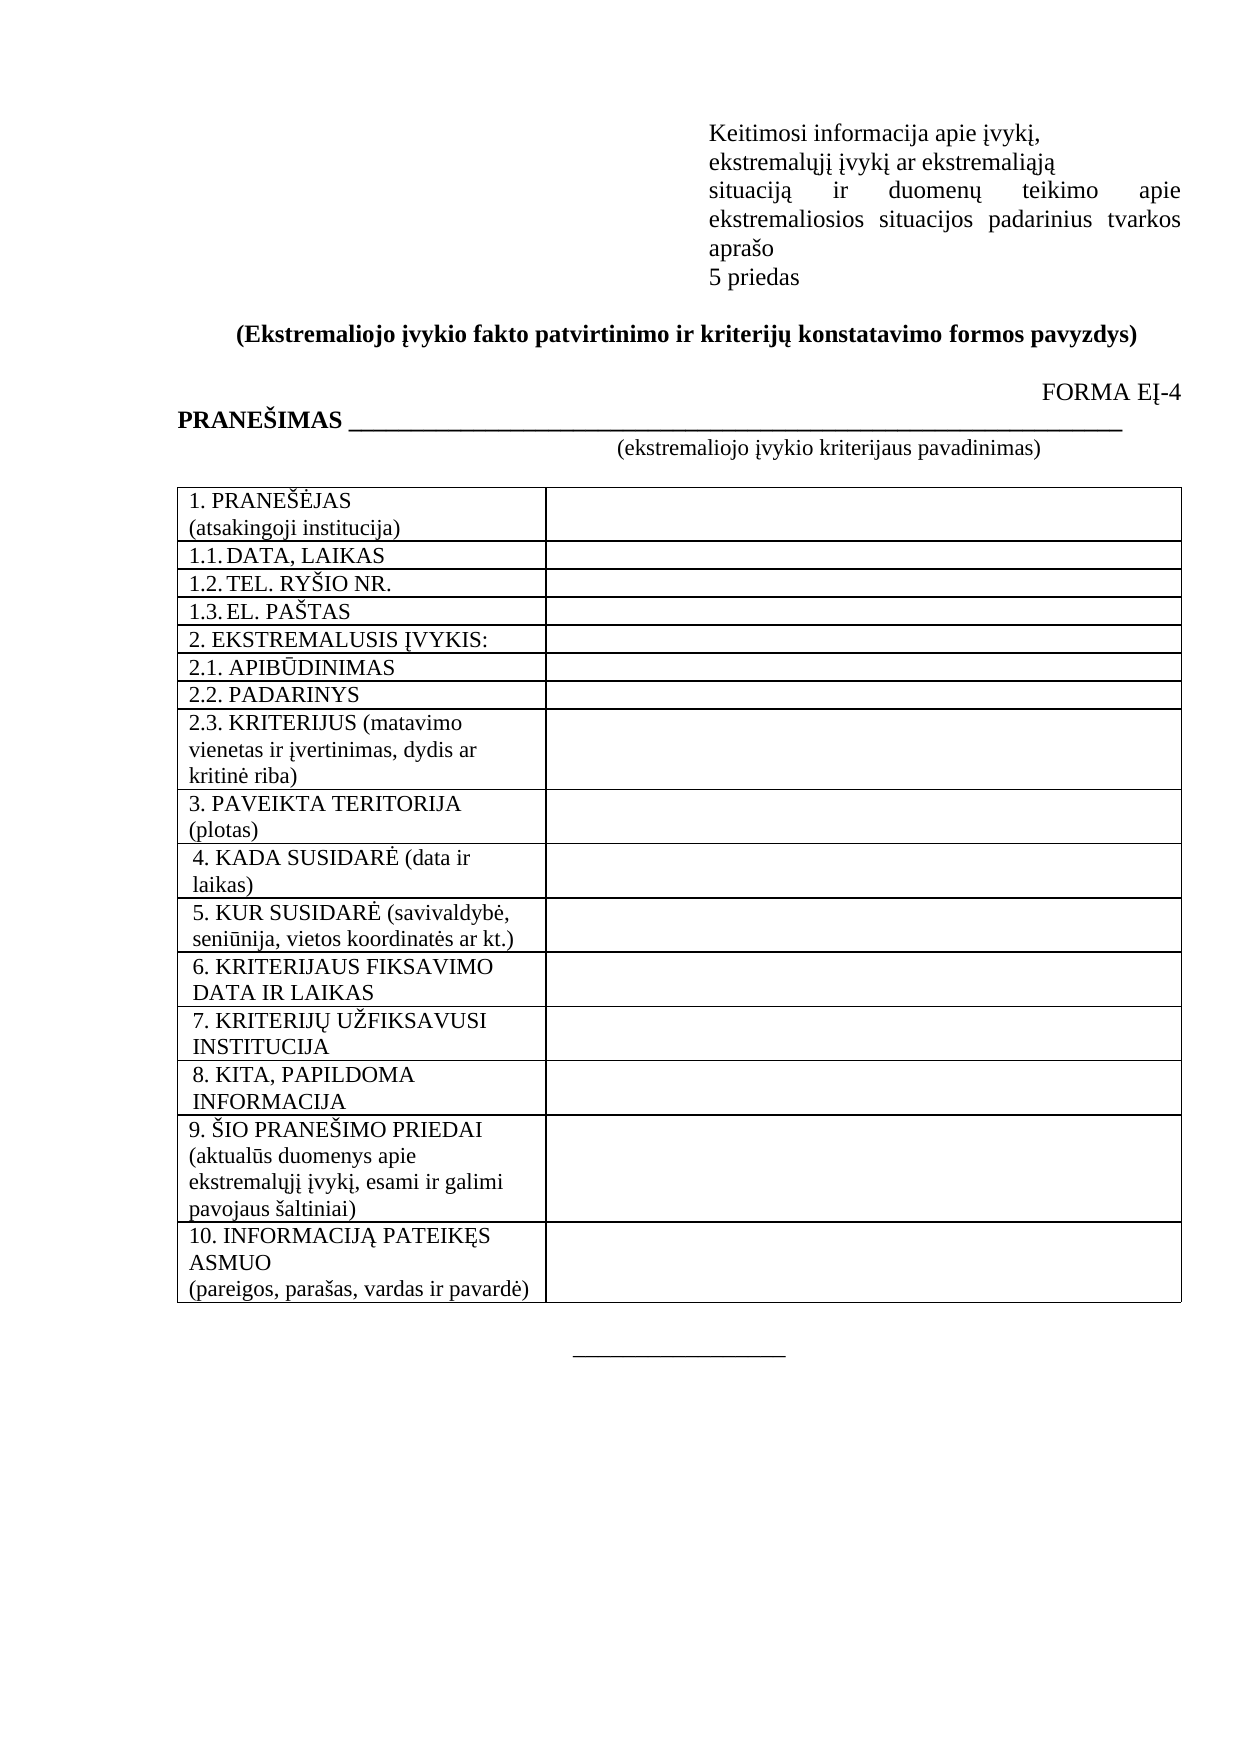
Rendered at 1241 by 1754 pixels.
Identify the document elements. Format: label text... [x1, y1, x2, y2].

table_cell [547, 710, 1181, 788]
text Keitimosi informacija apie įvykį, [709, 118, 1181, 147]
table_cell [547, 598, 1181, 624]
table_cell 2.3. KRITERIJUS (matavimo vienetas ir įvertinimas, dydis ar kritinė riba) [178, 710, 545, 788]
table_cell 10. INFORMACIJĄ PATEIKĘS ASMUO (pareigos, parašas, vardas ir pavardė) [178, 1223, 545, 1302]
table_header 1. PRANEŠĖJAS (atsakingoji institucija) [178, 488, 545, 540]
table_cell 8. KITA, PAPILDOMA INFORMACIJA [178, 1061, 545, 1114]
table_cell 9. ŠIO PRANEŠIMO PRIEDAI (aktualūs duomenys apie ekstremalųjį įvykį, esami ir galimi pavojaus šaltiniai) [178, 1116, 545, 1221]
text _________________ [177, 1331, 1181, 1360]
table_cell [547, 1116, 1181, 1221]
table_cell 2. EKSTREMALUSIS ĮVYKIS: [178, 626, 545, 652]
table_cell [547, 790, 1181, 843]
table_cell [547, 570, 1181, 596]
table_cell 4. KADA SUSIDARĖ (data ir laikas) [178, 844, 545, 897]
table_cell 5. KUR SUSIDARĖ (savivaldybė, seniūnija, vietos koordinatės ar kt.) [178, 899, 545, 951]
table_cell [547, 1223, 1181, 1302]
text ekstremalųjį įvykį ar ekstremaliąją [709, 147, 1181, 176]
table_cell [547, 844, 1181, 897]
table_cell [547, 1007, 1181, 1060]
table_cell 1.3. EL. PAŠTAS [178, 598, 545, 624]
table_cell 1.1. DATA, LAIKAS [178, 542, 545, 568]
table_cell [547, 1061, 1181, 1114]
table_cell [547, 682, 1181, 708]
table_cell [547, 899, 1181, 951]
text situaciją ir duomenų teikimo apie ekstremaliosios situacijos padarinius tvarkos aprašo [709, 176, 1181, 262]
table_cell 6. KRITERIJAUS FIKSAVIMO DATA IR LAIKAS [178, 953, 545, 1006]
table_cell [547, 953, 1181, 1006]
text 5 priedas [709, 262, 1181, 291]
table_cell [547, 542, 1181, 568]
text (ekstremaliojo įvykio kriterijaus pavadinimas) [477, 434, 1181, 461]
table_cell 1.2. TEL. RYŠIO NR. [178, 570, 545, 596]
text PRANEŠIMAS [177, 406, 1181, 434]
table_cell 2.1. APIBŪDINIMAS [178, 654, 545, 680]
table_cell 2.2. PADARINYS [178, 682, 545, 708]
table_cell [547, 626, 1181, 652]
table_cell 3. PAVEIKTA TERITORIJA (plotas) [178, 790, 545, 843]
table_cell [547, 654, 1181, 680]
text (Ekstremaliojo įvykio fakto patvirtinimo ir kriterijų konstatavimo formos pavyzdys) [192, 319, 1181, 348]
table_header [547, 488, 1181, 540]
text FORMA EĮ-4 [177, 377, 1181, 406]
table_cell 7. KRITERIJŲ UŽFIKSAVUSI INSTITUCIJA [178, 1007, 545, 1060]
